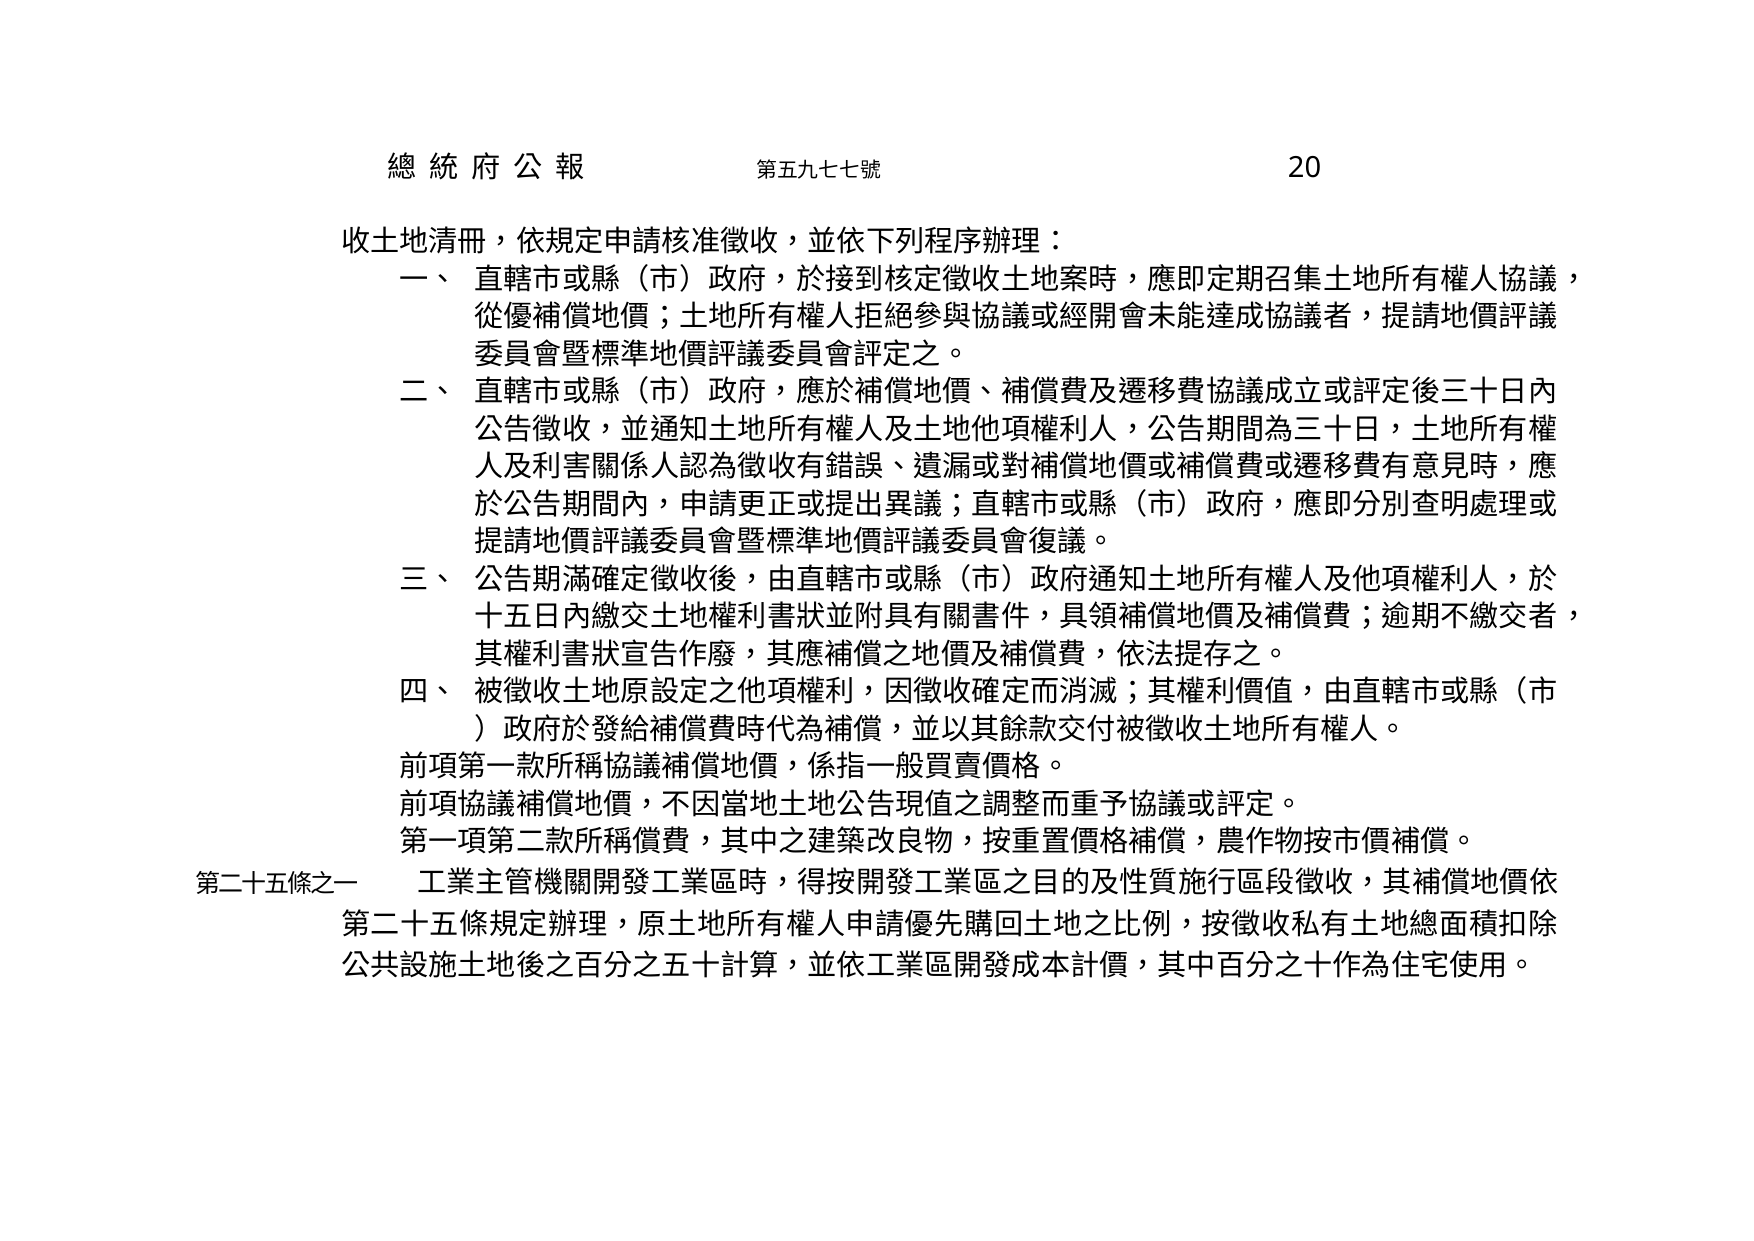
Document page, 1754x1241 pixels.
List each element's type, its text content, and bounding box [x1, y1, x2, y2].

list 被徵收土地原設定之他項權利，因徵收確定而消滅；其權利價值，由直轄市或縣（市）政府於發給補償費時代為補償，並以其餘款交付被徵收土地所有權人。 [399, 672, 1559, 747]
text 前項協議補償地價，不因當地土地公告現值之調整而重予協議或評定。 [341, 784, 1559, 822]
text 第二十五條之一 工業主管機關開發工業區時，得按開發工業區之目的及性質施行區段徵收，其補償地價依第二十五條規定辦理，原土地所有權人申請優先購回土地之比例，按徵收私有土地總面積扣除公共設施土地後之百分之五十計算，並依工業區開發成本計價，其中百分之十作為住宅使用。 [195, 859, 1559, 984]
list 直轄市或縣（市）政府，應於補償地價、補償費及遷移費協議成立或評定後三十日內公告徵收，並通知土地所有權人及土地他項權利人，公告期間為三十日，土地所有權人及利害關係人認為徵收有錯誤、遺漏或對補償地價或補償費或遷移費有意見時，應於公告期間內，申請更正或提出異議；直轄市或縣（市）政府，應即分別查明處理或提請地價評議委員會暨標準地價評議委員會復議。 [399, 372, 1559, 559]
list 直轄市或縣（市）政府，於接到核定徵收土地案時，應即定期召集土地所有權人協議，從優補償地價；土地所有權人拒絕參與協議或經開會未能達成協議者，提請地價評議委員會暨標準地價評議委員會評定之。 [399, 259, 1559, 372]
text 收土地清冊，依規定申請核准徵收，並依下列程序辦理： [195, 222, 1559, 259]
text 前項第一款所稱協議補償地價，係指一般買賣價格。 [341, 747, 1559, 784]
text 第一項第二款所稱償費，其中之建築改良物，按重置價格補償，農作物按市價補償。 [341, 822, 1559, 859]
list 公告期滿確定徵收後，由直轄市或縣（市）政府通知土地所有權人及他項權利人，於十五日內繳交土地權利書狀並附具有關書件，具領補償地價及補償費；逾期不繳交者，其權利書狀宣告作廢，其應補償之地價及補償費，依法提存之。 [399, 559, 1559, 672]
